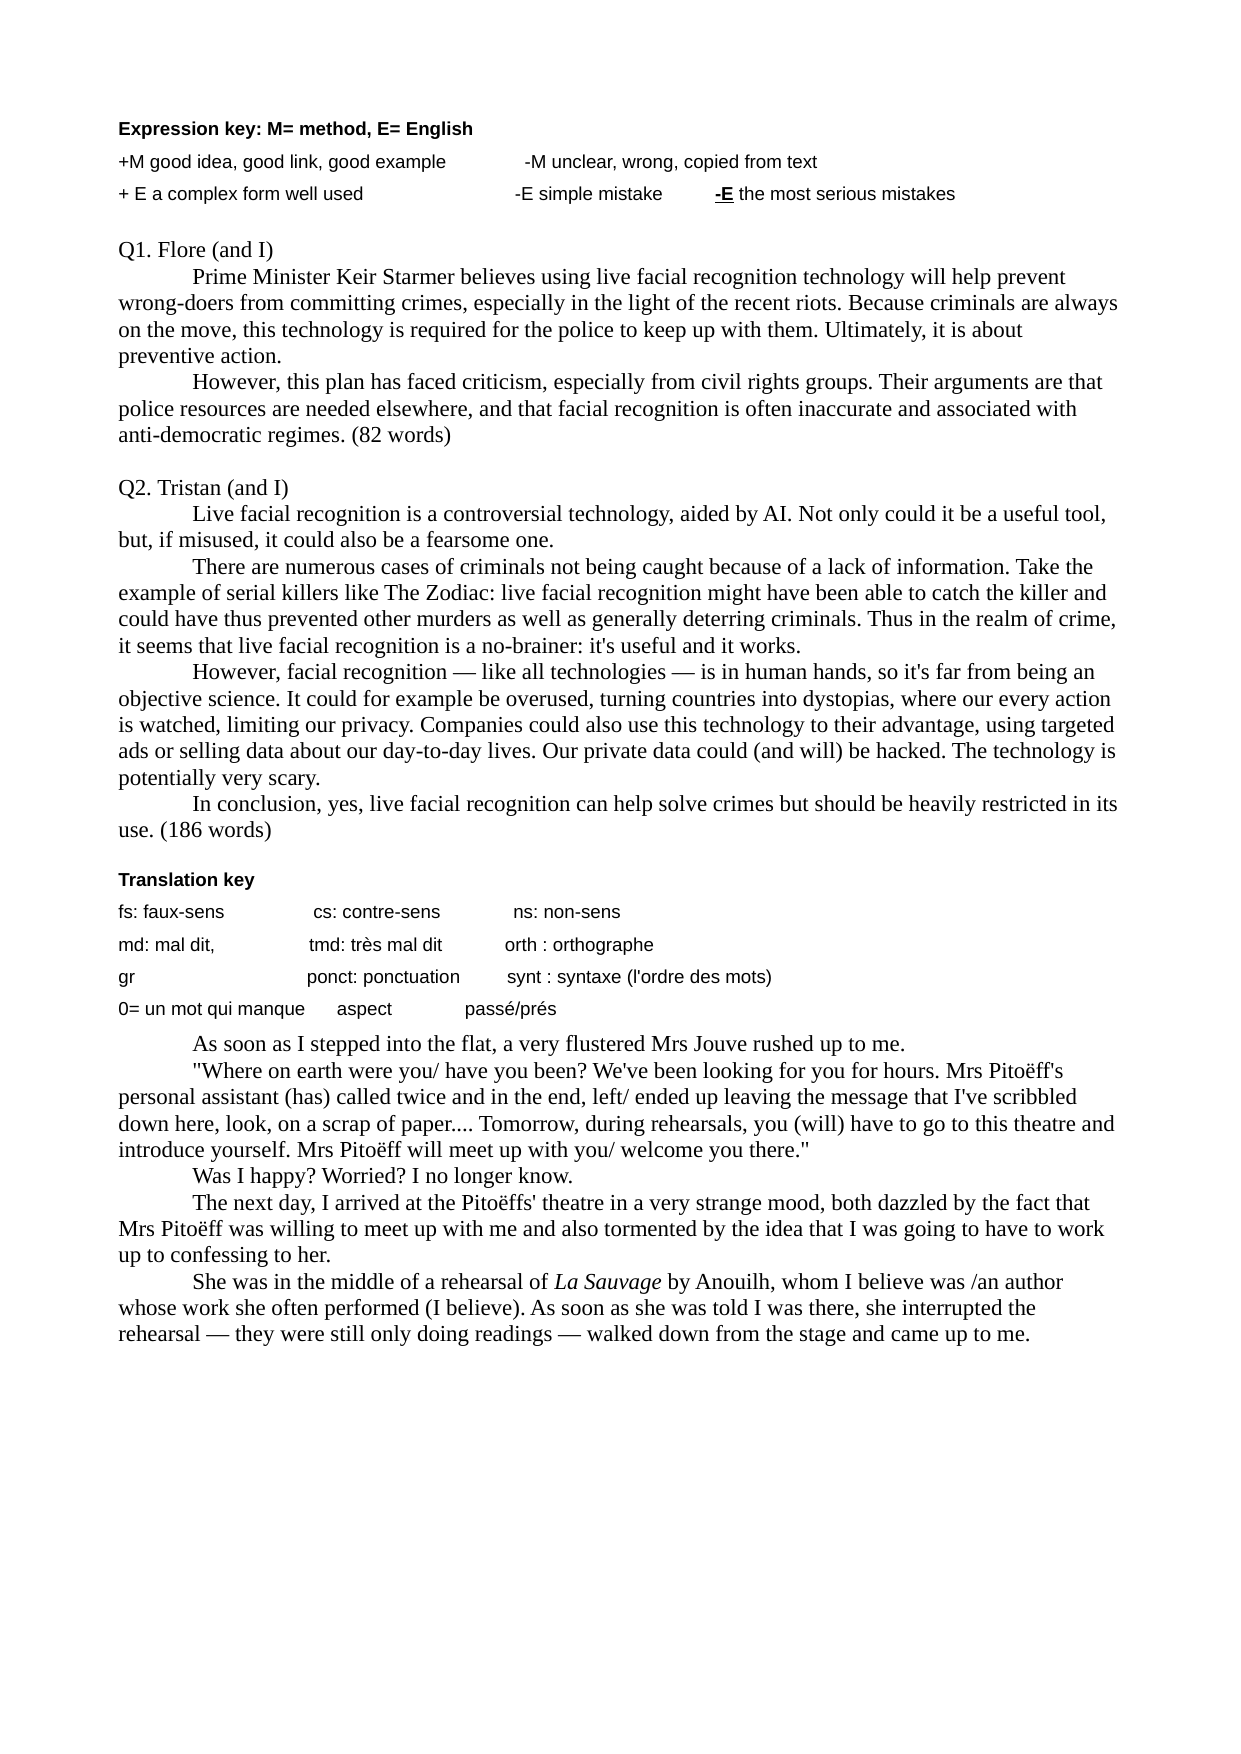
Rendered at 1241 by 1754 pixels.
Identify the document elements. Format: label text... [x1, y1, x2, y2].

text She was in the middle of a rehearsal of La Sauvage by Anouilh, whom I believe was /an author whose work she often performed (I believe). As soon as she was told I was there, she interrupted the rehearsal — they were still only doing readings — walked down from the stage and came up to me. [118, 1268, 1122, 1347]
text + E a complex form well used -E simple mistake -E the most serious mistakes [118, 183, 1122, 204]
text Q2. Tristan (and I) [118, 474, 1122, 500]
text As soon as I stepped into the flat, a very flustered Mrs Jouve rushed up to me. [118, 1031, 1122, 1057]
text 0= un mot qui manque aspect passé/prés [118, 998, 1122, 1020]
text Expression key: M= method, E= English [118, 118, 1122, 140]
text Translation key [118, 869, 1122, 891]
text There are numerous cases of criminals not being caught because of a lack of information. Take the example of serial killers like The Zodiac: live facial recognition might have been able to catch the killer and could have thus prevented other murders as well as generally deterring criminals. Thus in the realm of crime, it seems that live facial recognition is a no-brainer: it's useful and it works. [118, 553, 1122, 658]
text However, this plan has faced criticism, especially from civil rights groups. Their arguments are that police resources are needed elsewhere, and that facial recognition is often inaccurate and associated with anti-democratic regimes. (82 words) [118, 368, 1122, 447]
text Was I happy? Worried? I no longer know. [118, 1162, 1122, 1189]
text In conclusion, yes, live facial recognition can help solve crimes but should be heavily restricted in its use. (186 words) [118, 790, 1122, 843]
text fs: faux-sens cs: contre-sens ns: non-sens [118, 901, 1122, 923]
text However, facial recognition — like all technologies — is in human hands, so it's far from being an objective science. It could for example be overused, turning countries into dystopias, where our every action is watched, limiting our privacy. Companies could also use this technology to their advantage, using targeted ads or selling data about our day-to-day lives. Our private data could (and will) be hacked. The technology is potentially very scary. [118, 658, 1122, 790]
text The next day, I arrived at the Pitoëffs' theatre in a very strange mood, both dazzled by the fact that Mrs Pitoëff was willing to meet up with me and also tormented by the idea that I was going to have to work up to confessing to her. [118, 1189, 1122, 1268]
text Prime Minister Keir Starmer believes using live facial recognition technology will help prevent wrong-doers from committing crimes, especially in the light of the recent riots. Because criminals are always on the move, this technology is required for the police to keep up with them. Ultimately, it is about preventive action. [118, 263, 1122, 368]
text Live facial recognition is a controversial technology, aided by AI. Not only could it be a useful tool, but, if misused, it could also be a fearsome one. [118, 500, 1122, 553]
text gr ponct: ponctuation synt : syntaxe (l'ordre des mots) [118, 966, 1122, 987]
text +M good idea, good link, good example -M unclear, wrong, copied from text [118, 150, 1122, 172]
text md: mal dit, tmd: très mal dit orth : orthographe [118, 934, 1122, 955]
text "Where on earth were you/ have you been? We've been looking for you for hours. Mrs Pitoëff's personal assistant (has) called twice and in the end, left/ ended up leaving the message that I've scribbled down here, look, on a scrap of paper.... Tomorrow, during rehearsals, you (will) have to go to this theatre and introduce yourself. Mrs Pitoëff will meet up with you/ welcome you there." [118, 1057, 1122, 1162]
text Q1. Flore (and I) [118, 237, 1122, 263]
